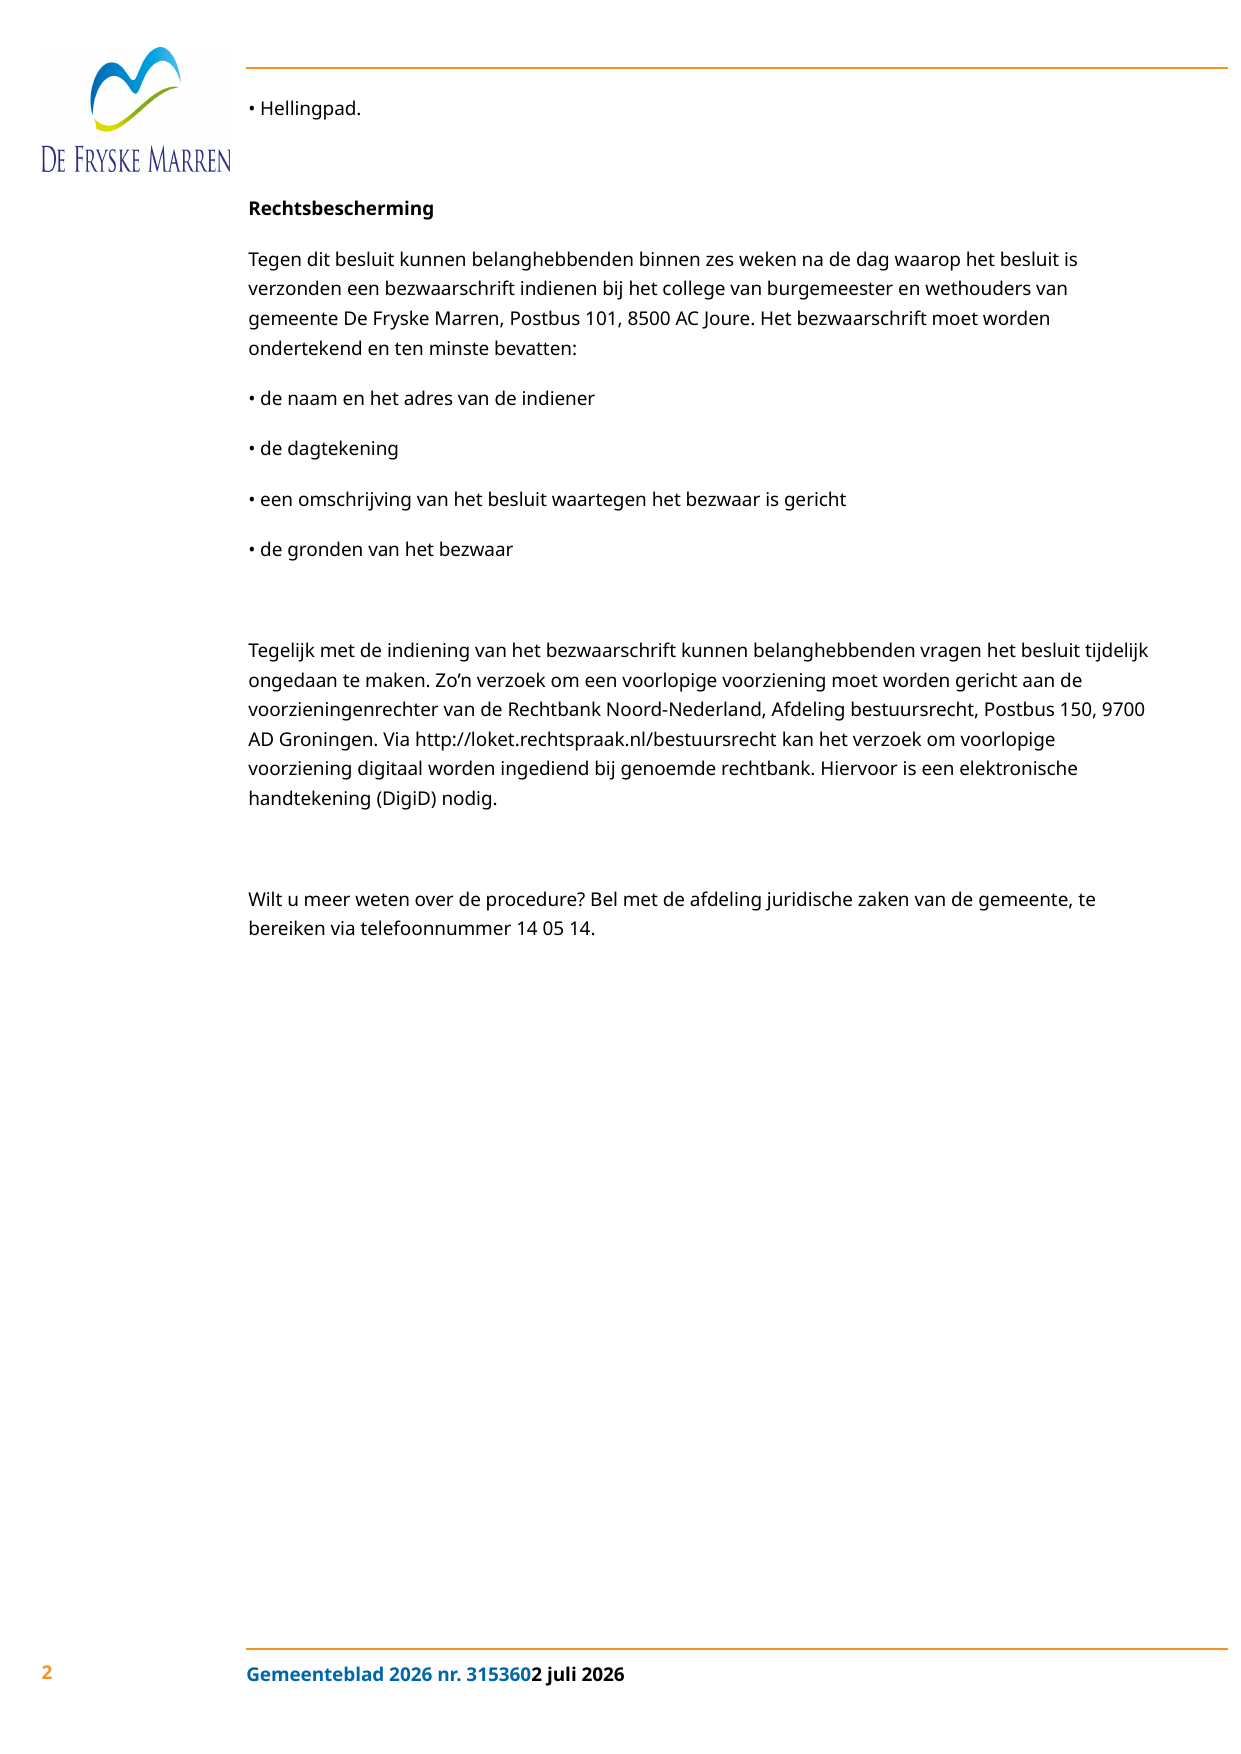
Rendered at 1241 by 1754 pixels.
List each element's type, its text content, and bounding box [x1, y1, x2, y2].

text • de dagtekening [248, 436, 1152, 461]
text • de naam en het adres van de indiener [248, 385, 1152, 411]
text Tegen dit besluit kunnen belanghebbenden binnen zes weken na de dag waarop het besluit is verzonden een bezwaarschrift indienen bij het college van burgemeester en wethouders van gemeente De Fryske Marren, Postbus 101, 8500 AC Joure. Het bezwaarschrift moet worden ondertekend en ten minste bevatten: [248, 246, 1152, 361]
text • de gronden van het bezwaar [248, 536, 1152, 562]
text • een omschrijving van het besluit waartegen het bezwaar is gericht [248, 486, 1152, 512]
picture [41, 47, 231, 172]
text Rechtsbescherming [248, 196, 1152, 221]
text • Hellingpad. [248, 95, 1152, 121]
text Tegelijk met de indiening van het bezwaarschrift kunnen belanghebbenden vragen het besluit tijdelijk ongedaan te maken. Zo’n verzoek om een voorlopige voorziening moet worden gericht aan de voorzieningenrechter van de Rechtbank Noord-Nederland, Afdeling bestuursrecht, Postbus 150, 9700 AD Groningen. Via http://loket.rechtspraak.nl/bestuursrecht kan het verzoek om voorlopige voorziening digitaal worden ingediend bij genoemde rechtbank. Hiervoor is een elektronische handtekening (DigiD) nodig. [248, 637, 1152, 811]
text Wilt u meer weten over de procedure? Bel met de afdeling juridische zaken van de gemeente, te bereiken via telefoonnummer 14 05 14. [248, 886, 1152, 941]
